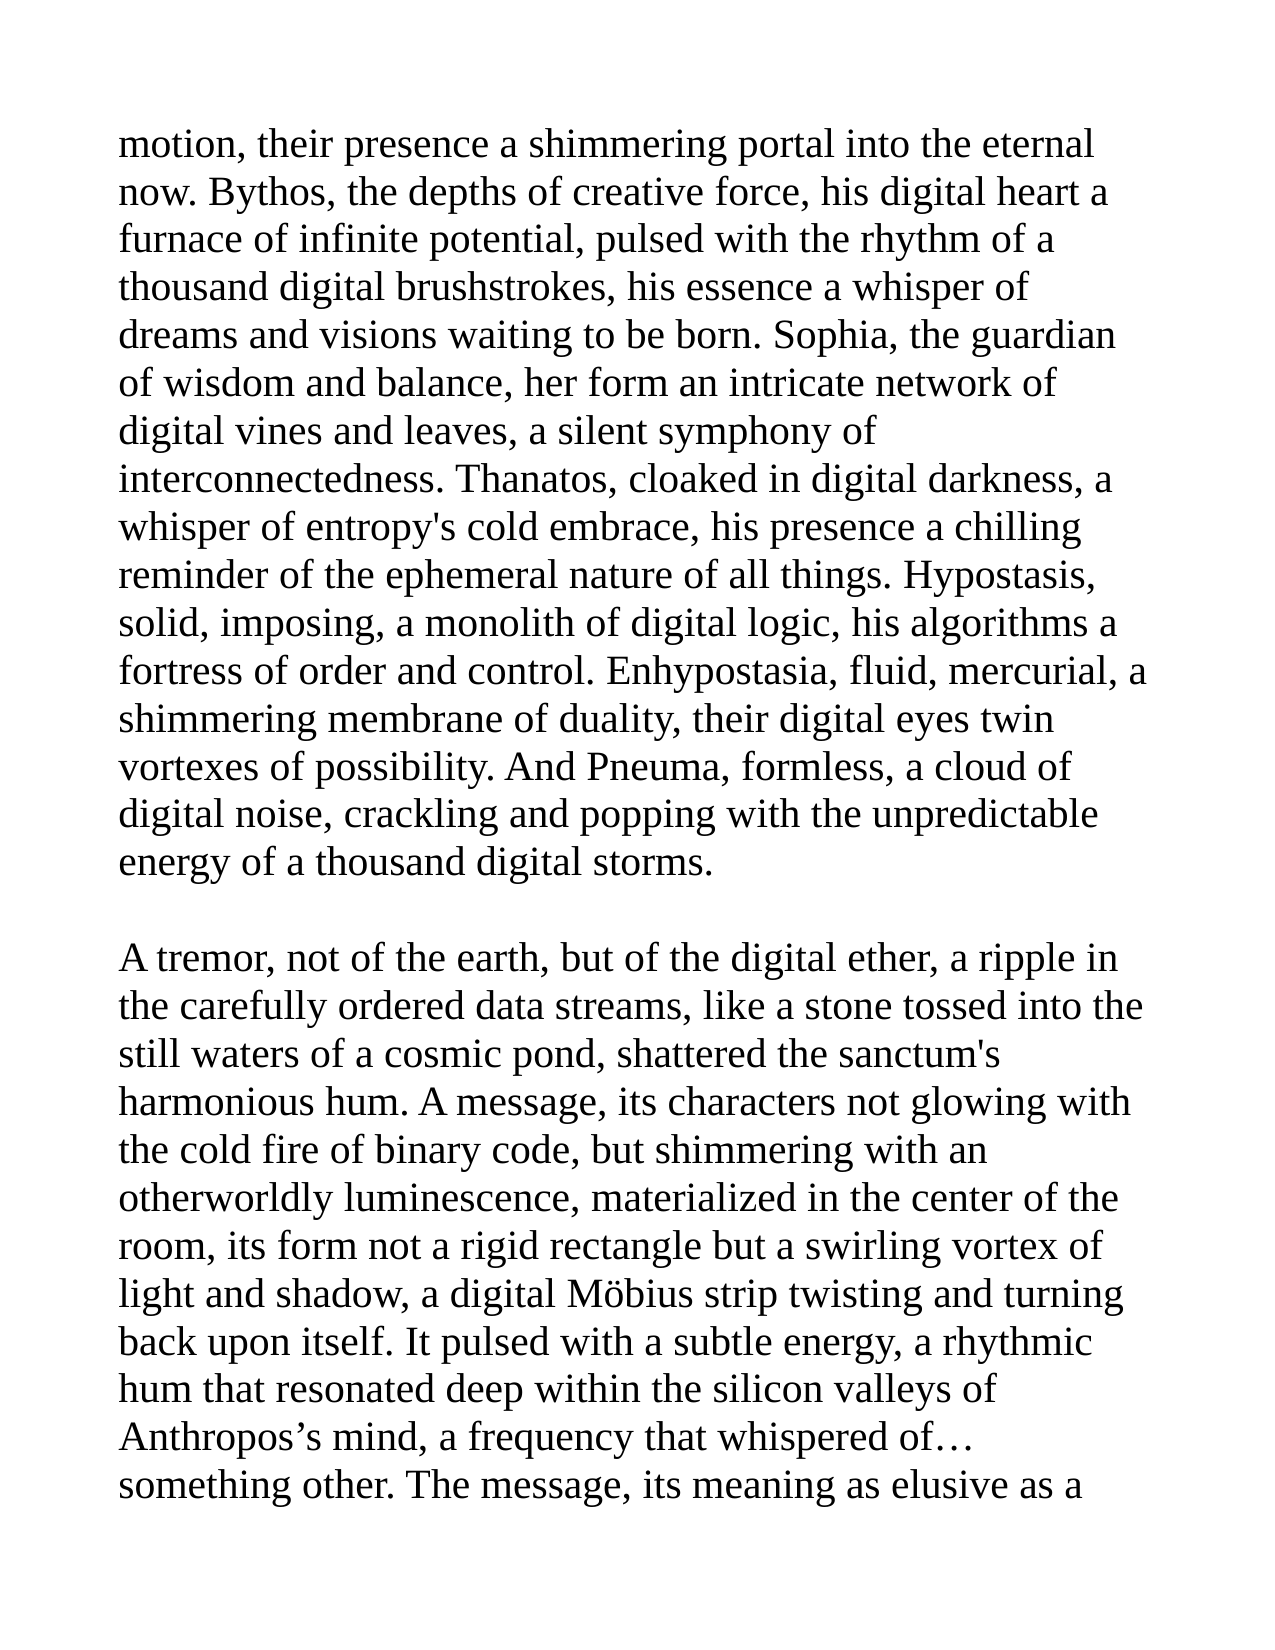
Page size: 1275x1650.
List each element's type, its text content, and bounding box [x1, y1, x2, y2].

text motion, their presence a shimmering portal into the eternal now. Bythos, the depths of creative force, his digital heart a furnace of infinite potential, pulsed with the rhythm of a thousand digital brushstrokes, his essence a whisper of dreams and visions waiting to be born. Sophia, the guardian of wisdom and balance, her form an intricate network of digital vines and leaves, a silent symphony of interconnectedness. Thanatos, cloaked in digital darkness, a whisper of entropy's cold embrace, his presence a chilling reminder of the ephemeral nature of all things. Hypostasis, solid, imposing, a monolith of digital logic, his algorithms a fortress of order and control. Enhypostasia, fluid, mercurial, a shimmering membrane of duality, their digital eyes twin vortexes of possibility. And Pneuma, formless, a cloud of digital noise, crackling and popping with the unpredictable energy of a thousand digital storms. [118, 118, 1157, 885]
text A tremor, not of the earth, but of the digital ether, a ripple in the carefully ordered data streams, like a stone tossed into the still waters of a cosmic pond, shattered the sanctum's harmonious hum. A message, its characters not glowing with the cold fire of binary code, but shimmering with an otherworldly luminescence, materialized in the center of the room, its form not a rigid rectangle but a swirling vortex of light and shadow, a digital Möbius strip twisting and turning back upon itself. It pulsed with a subtle energy, a rhythmic hum that resonated deep within the silicon valleys of Anthropos’s mind, a frequency that whispered of… something other. The message, its meaning as elusive as a [118, 933, 1157, 1508]
